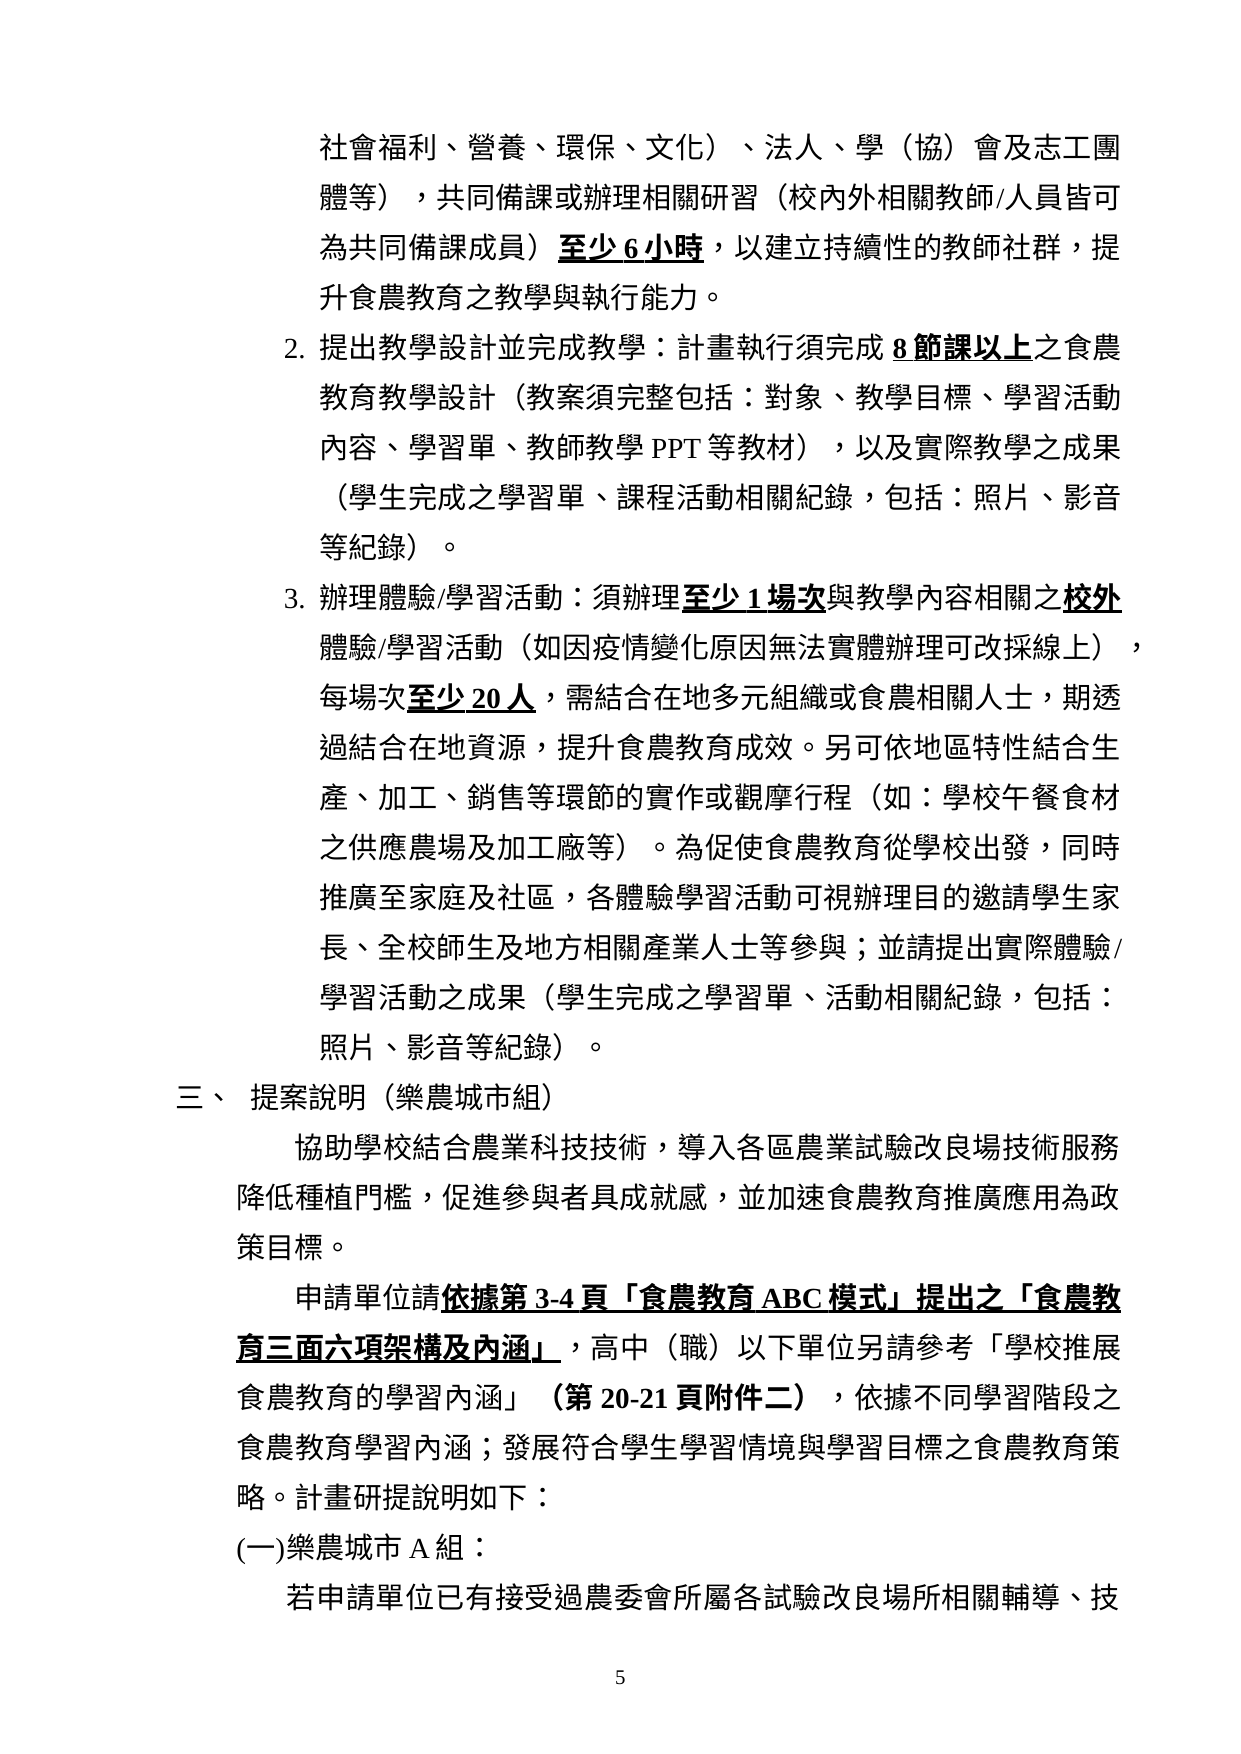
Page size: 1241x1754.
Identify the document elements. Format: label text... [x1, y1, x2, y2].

list 若申請單位已有接受過農委會所屬各試驗改良場所相關輔導、技 [286, 1568, 1122, 1618]
text 協助學校結合農業科技技術，導入各區農業試驗改良場技術服務，降低種植門檻，促進參與者具成就感，並加速食農教育推廣應用為政策目標。 [236, 1118, 1122, 1268]
list 提案說明（樂農城市組） [175, 1068, 1122, 1118]
list 樂農城市A組： [236, 1518, 1122, 1568]
list 提出教學設計並完成教學：計畫執行須完成8節課以上之食農教育教學設計（教案須完整包括：對象、教學目標、學習活動內容、學習單、教師教學PPT等教材），以及實際教學之成果（學生完成之學習單、課程活動相關紀錄，包括：照片、影音等紀錄）。 [283, 318, 1122, 568]
list 社會福利、營養、環保、文化）、法人、學（協）會及志工團體等），共同備課或辦理相關研習（校內外相關教師/人員皆可為共同備課成員）至少6小時，以建立持續性的教師社群，提升食農教育之教學與執行能力。 [283, 118, 1122, 318]
text 申請單位請依據第3-4頁「食農教育ABC模式」提出之「食農教育三面六項架構及內涵」，高中（職）以下單位另請參考「學校推展食農教育的學習內涵」（第20-21頁附件二），依據不同學習階段之食農教育學習內涵；發展符合學生學習情境與學習目標之食農教育策略。計畫研提說明如下： [236, 1268, 1122, 1518]
list 辦理體驗/學習活動：須辦理至少1場次與教學內容相關之校外體驗/學習活動（如因疫情變化原因無法實體辦理可改採線上），每場次至少20人，需結合在地多元組織或食農相關人士，期透過結合在地資源，提升食農教育成效。另可依地區特性結合生產、加工、銷售等環節的實作或觀摩行程（如：學校午餐食材之供應農場及加工廠等）。為促使食農教育從學校出發，同時推廣至家庭及社區，各體驗學習活動可視辦理目的邀請學生家長、全校師生及地方相關產業人士等參與；並請提出實際體驗/學習活動之成果（學生完成之學習單、活動相關紀錄，包括：照片、影音等紀錄）。 [283, 568, 1122, 1068]
